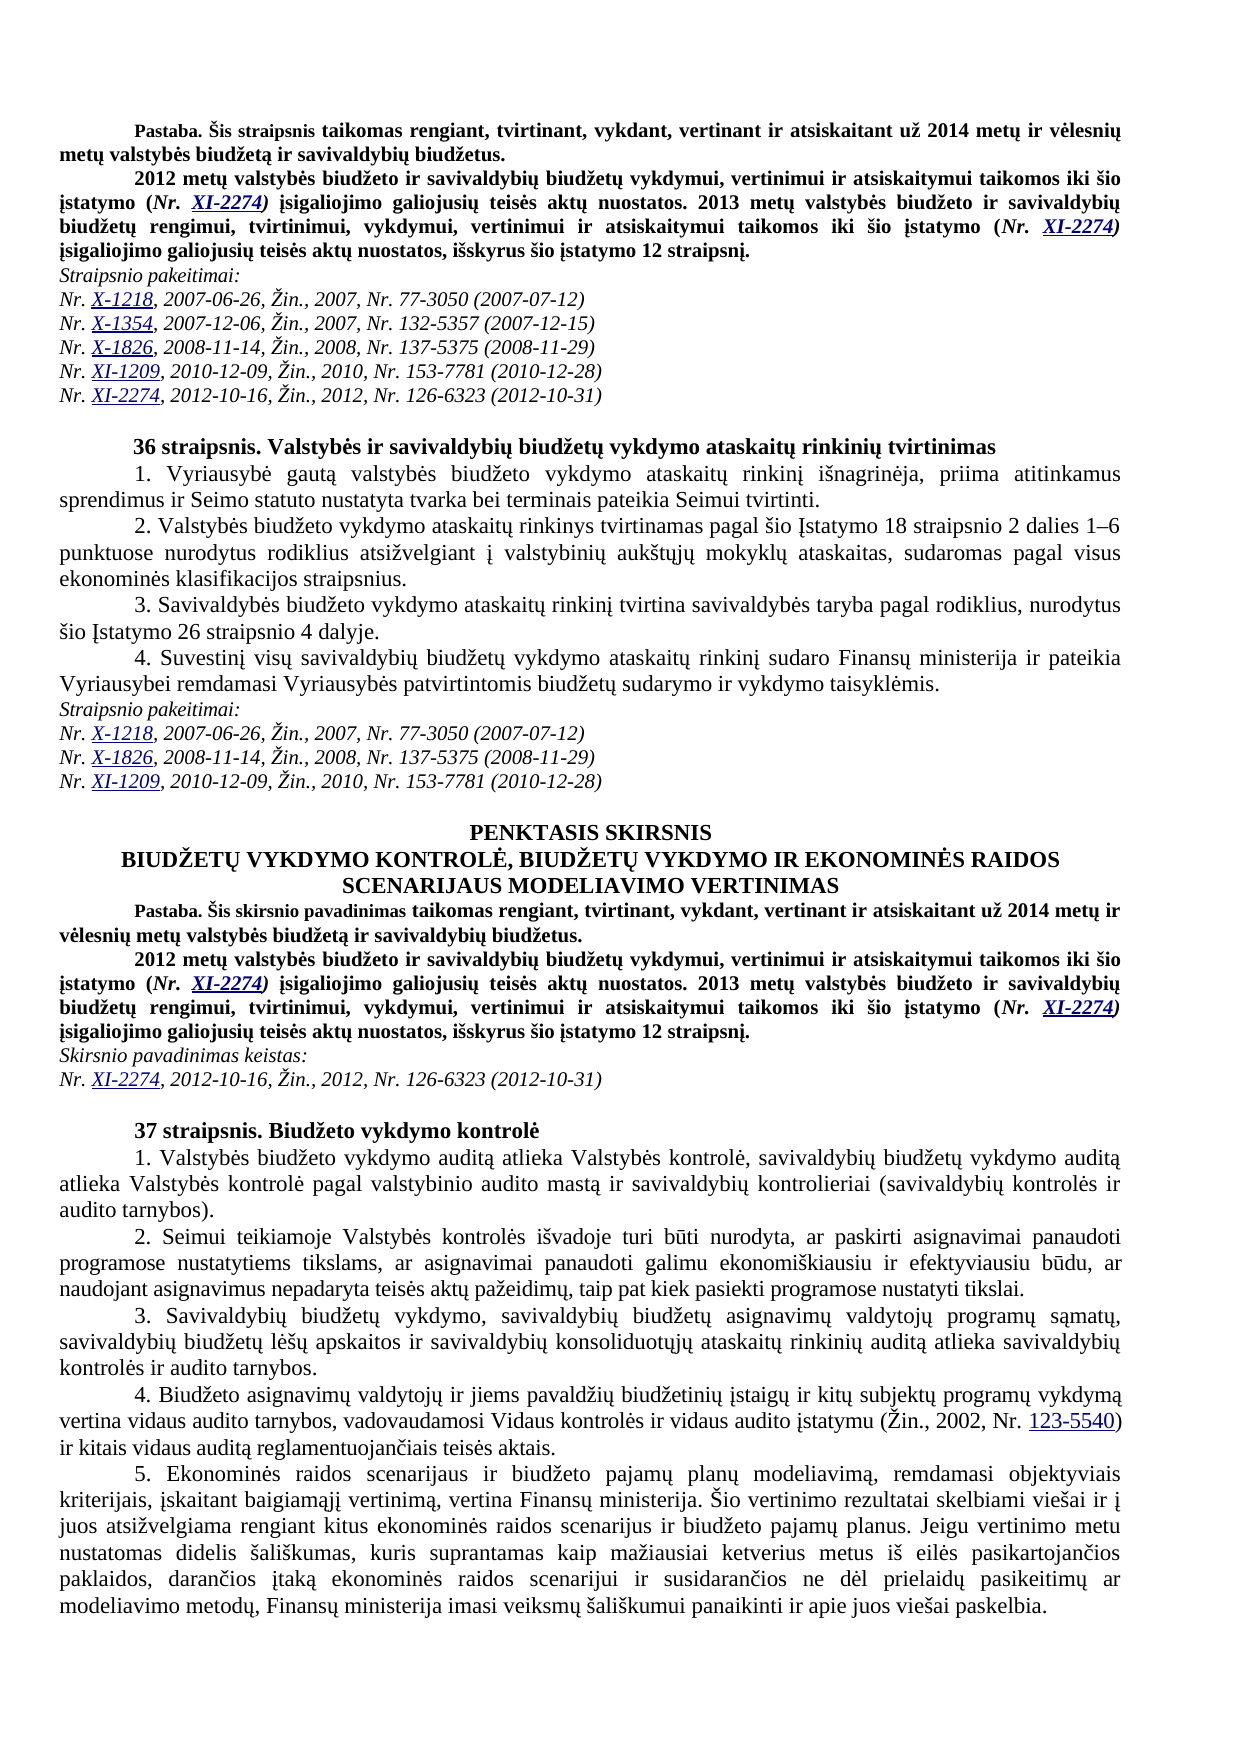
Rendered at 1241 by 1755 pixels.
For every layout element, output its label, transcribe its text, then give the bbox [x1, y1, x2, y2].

text Nr. XI-1209, 2010-12-09, Žin., 2010, Nr. 153-7781 (2010-12-28) [59, 359, 1122, 383]
text BIUDŽETŲ VYKDYMO KONTROLĖ, BIUDŽETŲ VYKDYMO IR EKONOMINĖS RAIDOS SCENARIJAUS MODELIAVIMO VERTINIMAS [59, 846, 1122, 898]
text Nr. X-1826, 2008-11-14, Žin., 2008, Nr. 137-5375 (2008-11-29) [59, 745, 1122, 769]
text 37 straipsnis. Biudžeto vykdymo kontrolė [59, 1117, 1122, 1144]
text 1. Valstybės biudžeto vykdymo auditą atlieka Valstybės kontrolė, savivaldybių biudžetų vykdymo auditą atlieka Valstybės kontrolė pagal valstybinio audito mastą ir savivaldybių kontrolieriai (savivaldybių kontrolės ir audito tarnybos). [59, 1144, 1122, 1223]
text 5. Ekonominės raidos scenarijaus ir biudžeto pajamų planų modeliavimą, remdamasi objektyviais kriterijais, įskaitant baigiamąjį vertinimą, vertina Finansų ministerija. Šio vertinimo rezultatai skelbiami viešai ir į juos atsižvelgiama rengiant kitus ekonominės raidos scenarijus ir biudžeto pajamų planus. Jeigu vertinimo metu nustatomas didelis šališkumas, kuris suprantamas kaip mažiausiai ketverius metus iš eilės pasikartojančios paklaidos, darančios įtaką ekonominės raidos scenarijui ir susidarančios ne dėl prielaidų pasikeitimų ar modeliavimo metodų, Finansų ministerija imasi veiksmų šališkumui panaikinti ir apie juos viešai paskelbia. [59, 1460, 1122, 1618]
text 2012 metų valstybės biudžeto ir savivaldybių biudžetų vykdymui, vertinimui ir atsiskaitymui taikomos iki šio įstatymo (Nr. XI-2274) įsigaliojimo galiojusių teisės aktų nuostatos. 2013 metų valstybės biudžeto ir savivaldybių biudžetų rengimui, tvirtinimui, vykdymui, vertinimui ir atsiskaitymui taikomos iki šio įstatymo (Nr. XI-2274) įsigaliojimo galiojusių teisės aktų nuostatos, išskyrus šio įstatymo 12 straipsnį. [59, 166, 1122, 262]
text 3. Savivaldybės biudžeto vykdymo ataskaitų rinkinį tvirtina savivaldybės taryba pagal rodiklius, nurodytus šio Įstatymo 26 straipsnio 4 dalyje. [59, 591, 1122, 644]
text Nr. XI-2274, 2012-10-16, Žin., 2012, Nr. 126-6323 (2012-10-31) [59, 383, 1122, 407]
text 4. Biudžeto asignavimų valdytojų ir jiems pavaldžių biudžetinių įstaigų ir kitų subjektų programų vykdymą vertina vidaus audito tarnybos, vadovaudamosi Vidaus kontrolės ir vidaus audito įstatymu (Žin., 2002, Nr. 123-5540) ir kitais vidaus auditą reglamentuojančiais teisės aktais. [59, 1381, 1122, 1460]
text 2. Seimui teikiamoje Valstybės kontrolės išvadoje turi būti nurodyta, ar paskirti asignavimai panaudoti programose nustatytiems tikslams, ar asignavimai panaudoti galimu ekonomiškiausiu ir efektyviausiu būdu, ar naudojant asignavimus nepadaryta teisės aktų pažeidimų, taip pat kiek pasiekti programose nustatyti tikslai. [59, 1223, 1122, 1302]
text Pastaba. Šis straipsnis taikomas rengiant, tvirtinant, vykdant, vertinant ir atsiskaitant už 2014 metų ir vėlesnių metų valstybės biudžetą ir savivaldybių biudžetus. [59, 118, 1122, 166]
text 4. Suvestinį visų savivaldybių biudžetų vykdymo ataskaitų rinkinį sudaro Finansų ministerija ir pateikia Vyriausybei remdamasi Vyriausybės patvirtintomis biudžetų sudarymo ir vykdymo taisyklėmis. [59, 644, 1122, 697]
text Skirsnio pavadinimas keistas: [59, 1043, 1122, 1067]
text Straipsnio pakeitimai: [59, 262, 1122, 287]
text 36 straipsnis. Valstybės ir savivaldybių biudžetų vykdymo ataskaitų rinkinių tvirtinimas [133, 433, 1122, 459]
subtitle PENKTASIS SKIRSNIS [59, 819, 1122, 846]
text Nr. X-1354, 2007-12-06, Žin., 2007, Nr. 132-5357 (2007-12-15) [59, 311, 1122, 335]
text Straipsnio pakeitimai: [59, 697, 1122, 721]
text Nr. XI-1209, 2010-12-09, Žin., 2010, Nr. 153-7781 (2010-12-28) [59, 769, 1122, 793]
text 2012 metų valstybės biudžeto ir savivaldybių biudžetų vykdymui, vertinimui ir atsiskaitymui taikomos iki šio įstatymo (Nr. XI-2274) įsigaliojimo galiojusių teisės aktų nuostatos. 2013 metų valstybės biudžeto ir savivaldybių biudžetų rengimui, tvirtinimui, vykdymui, vertinimui ir atsiskaitymui taikomos iki šio įstatymo (Nr. XI-2274) įsigaliojimo galiojusių teisės aktų nuostatos, išskyrus šio įstatymo 12 straipsnį. [59, 947, 1122, 1043]
text Nr. X-1826, 2008-11-14, Žin., 2008, Nr. 137-5375 (2008-11-29) [59, 335, 1122, 359]
text Nr. XI-2274, 2012-10-16, Žin., 2012, Nr. 126-6323 (2012-10-31) [59, 1067, 1122, 1091]
text 2. Valstybės biudžeto vykdymo ataskaitų rinkinys tvirtinamas pagal šio Įstatymo 18 straipsnio 2 dalies 1–6 punktuose nurodytus rodiklius atsižvelgiant į valstybinių aukštųjų mokyklų ataskaitas, sudaromas pagal visus ekonominės klasifikacijos straipsnius. [59, 512, 1122, 591]
text Pastaba. Šis skirsnio pavadinimas taikomas rengiant, tvirtinant, vykdant, vertinant ir atsiskaitant už 2014 metų ir vėlesnių metų valstybės biudžetą ir savivaldybių biudžetus. [59, 898, 1122, 947]
text Nr. X-1218, 2007-06-26, Žin., 2007, Nr. 77-3050 (2007-07-12) [59, 721, 1122, 745]
text Nr. X-1218, 2007-06-26, Žin., 2007, Nr. 77-3050 (2007-07-12) [59, 287, 1122, 311]
text 1. Vyriausybė gautą valstybės biudžeto vykdymo ataskaitų rinkinį išnagrinėja, priima atitinkamus sprendimus ir Seimo statuto nustatyta tvarka bei terminais pateikia Seimui tvirtinti. [59, 459, 1122, 512]
text 3. Savivaldybių biudžetų vykdymo, savivaldybių biudžetų asignavimų valdytojų programų sąmatų, savivaldybių biudžetų lėšų apskaitos ir savivaldybių konsoliduotųjų ataskaitų rinkinių auditą atlieka savivaldybių kontrolės ir audito tarnybos. [59, 1302, 1122, 1381]
